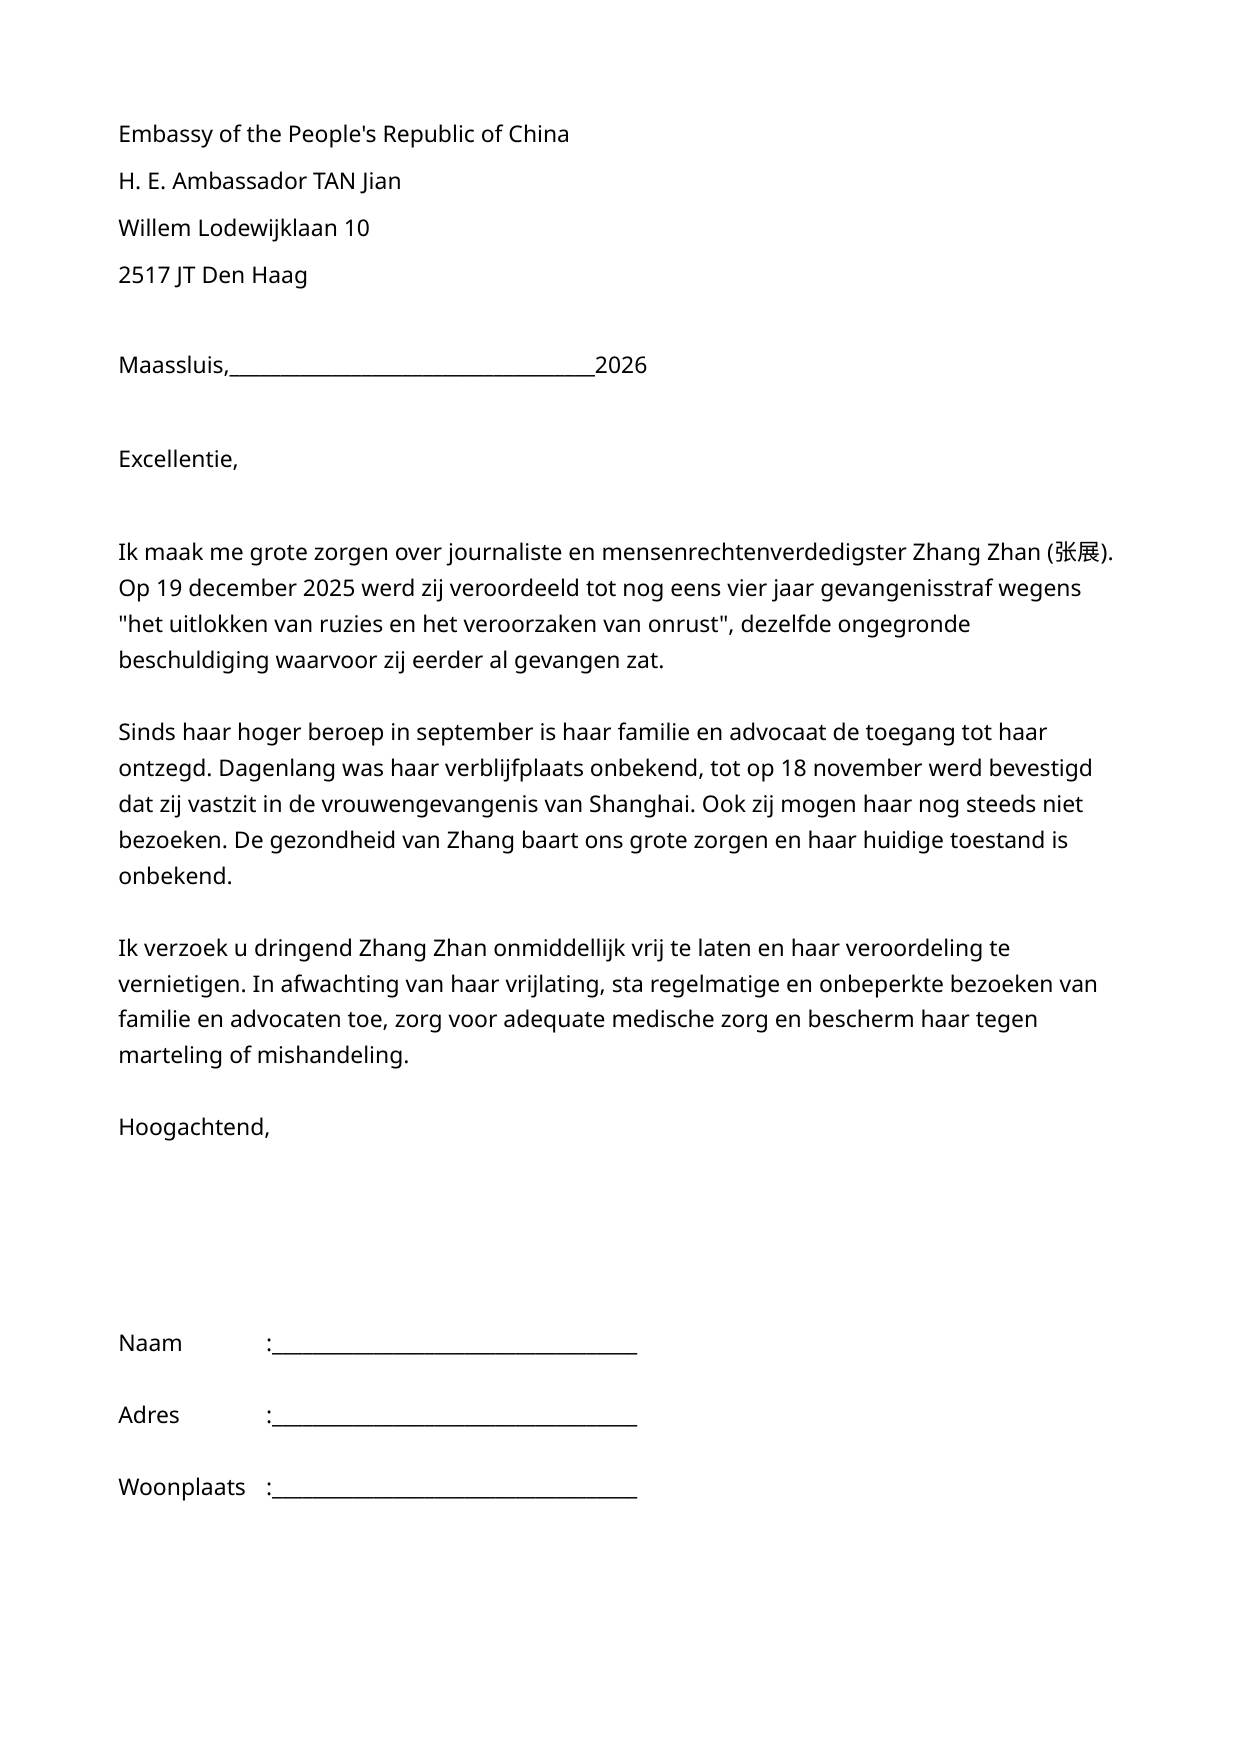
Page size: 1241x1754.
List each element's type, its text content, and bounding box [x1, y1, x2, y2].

text Maassluis,____________________________________2026 [118, 349, 1122, 380]
text H. E. Ambassador TAN Jian [118, 165, 1122, 196]
text Sinds haar hoger beroep in september is haar familie en advocaat de toegang tot haar ontzegd. Dagenlang was haar verblijfplaats onbekend, tot op 18 november werd bevestigd dat zij vastzit in de vrouwengevangenis van Shanghai. Ook zij mogen haar nog steeds niet bezoeken. De gezondheid van Zhang baart ons grote zorgen en haar huidige toestand is onbekend. [118, 716, 1122, 891]
text Ik verzoek u dringend Zhang Zhan onmiddellijk vrij te laten en haar veroordeling te vernietigen. In afwachting van haar vrijlating, sta regelmatige en onbeperkte bezoeken van familie en advocaten toe, zorg voor adequate medische zorg en bescherm haar tegen marteling of mishandeling. [118, 932, 1122, 1071]
text Woonplaats :____________________________________ [118, 1471, 1122, 1502]
text Excellentie, [118, 442, 1122, 474]
text Willem Lodewijklaan 10 [118, 212, 1122, 243]
text Naam :____________________________________ [118, 1327, 1122, 1358]
text Ik maak me grote zorgen over journaliste en mensenrechtenverdedigster Zhang Zhan (张展). Op 19 december 2025 werd zij veroordeeld tot nog eens vier jaar gevangenisstraf wegens "het uitlokken van ruzies en het veroorzaken van onrust", dezelfde ongegronde beschuldiging waarvoor zij eerder al gevangen zat. [118, 536, 1122, 675]
text Adres :____________________________________ [118, 1399, 1122, 1430]
text Hoogachtend, [118, 1111, 1122, 1142]
text Embassy of the People's Republic of China [118, 118, 1122, 149]
text 2517 JT Den Haag [118, 259, 1122, 290]
